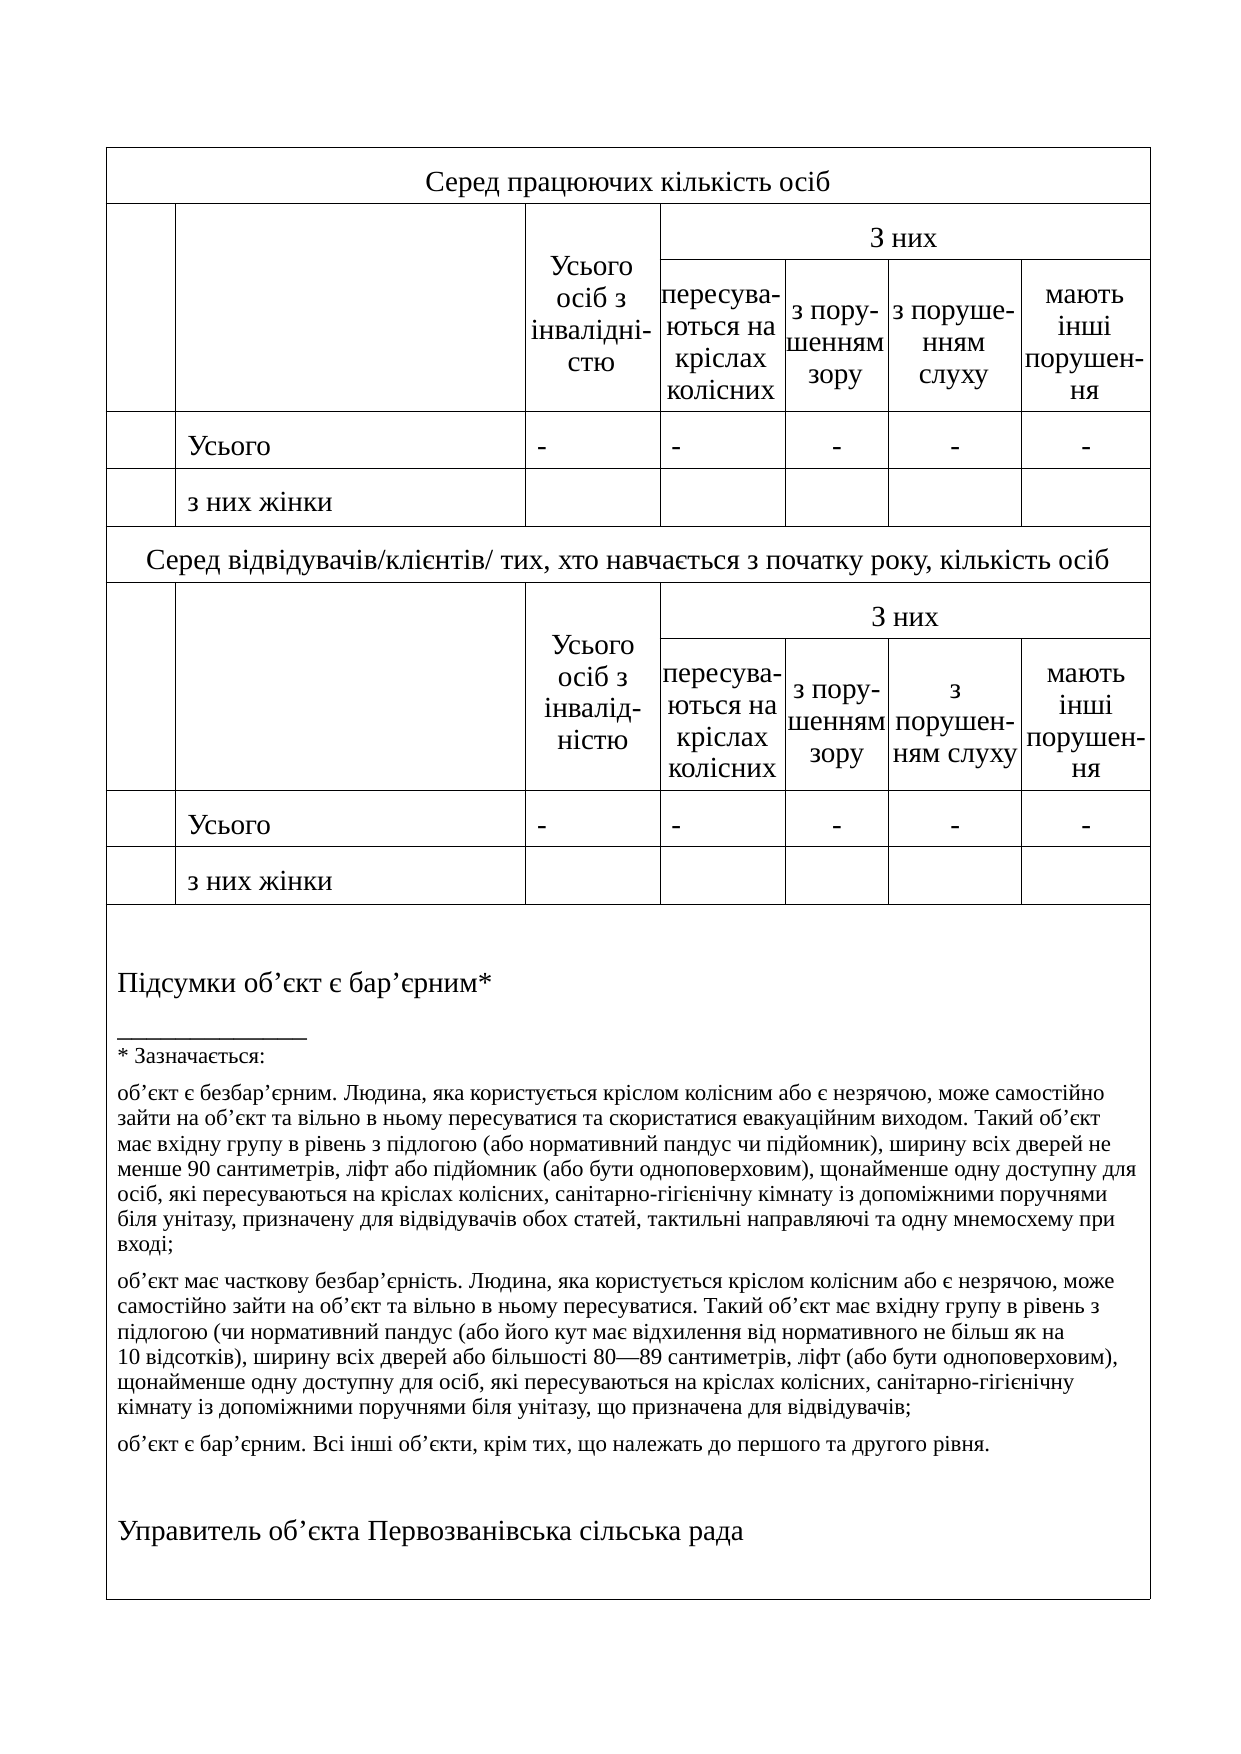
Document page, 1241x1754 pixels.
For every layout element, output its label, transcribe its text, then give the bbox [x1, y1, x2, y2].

table_cell [889, 469, 1021, 526]
table_cell - [1022, 791, 1150, 846]
table_cell - [786, 412, 888, 467]
table_cell [107, 791, 175, 846]
table_cell [107, 583, 175, 790]
table_cell Усього [176, 412, 525, 467]
table_cell з них жінки [176, 469, 525, 526]
table_cell Підсумки об’єкт є бар’єрним* _____________ * Зазначається: об’єкт є безбар’єрним. Людина, яка користується кріслом колісним або є незрячою, може самостійно зайти на об’єкт та вільно в ньому пересуватися та скористатися евакуаційним виходом. Такий об’єкт має вхідну групу в рівень з підлогою (або нормативний пандус чи підйомник), ширину всіх дверей не менше 90 сантиметрів, ліфт або підйомник (або бути одноповерховим), щонайменше одну доступну для осіб, які пересуваються на кріслах колісних, санітарно-гігієнічну кімнату із допоміжними поручнями біля унітазу, призначену для відвідувачів обох статей, тактильні направляючі та одну мнемосхему при вході; об’єкт має часткову безбар’єрність. Людина, яка користується кріслом колісним або є незрячою, може самостійно зайти на об’єкт та вільно в ньому пересуватися. Такий об’єкт має вхідну групу в рівень з підлогою (чи нормативний пандус (або його кут має відхилення від нормативного не більш як на 10 відсотків), ширину всіх дверей або більшості 80—89 сантиметрів, ліфт (або бути одноповерховим), щонайменше одну доступну для осіб, які пересуваються на кріслах колісних, санітарно-гігієнічну кімнату із допоміжними поручнями біля унітазу, що призначена для відвідувачів; об’єкт є бар’єрним. Всі інші об’єкти, крім тих, що належать до першого та другого рівня. Управитель об’єкта Первозванівська сільська рада [107, 905, 1150, 1599]
table_cell з пору-шенням зору [786, 639, 888, 790]
table_cell [107, 469, 175, 526]
table_cell - [526, 791, 660, 846]
table_cell - [526, 412, 660, 467]
table_cell З них [661, 583, 1150, 638]
table_cell з поруше-нням слуху [889, 260, 1021, 411]
table_cell - [889, 412, 1021, 467]
table_cell [526, 847, 660, 904]
table_cell пересува-ються на кріслах колісних [661, 260, 785, 411]
table_cell - [661, 791, 785, 846]
table_cell з них жінки [176, 847, 525, 904]
table_cell мають інші порушен-ня [1022, 639, 1150, 790]
table_cell [526, 469, 660, 526]
table_cell [1022, 847, 1150, 904]
table_cell Серед відвідувачів/клієнтів/ тих, хто навчається з початку року, кількість осіб [107, 527, 1150, 582]
table_header Серед працюючих кількість осіб [107, 148, 1150, 203]
table_cell [107, 412, 175, 467]
table_cell [661, 847, 785, 904]
table_cell [176, 583, 525, 790]
table_cell - [661, 412, 785, 467]
table_cell З них [661, 204, 1150, 259]
table_cell [786, 847, 888, 904]
table_cell Усього [176, 791, 525, 846]
table_cell мають інші порушен-ня [1022, 260, 1150, 411]
table_cell [107, 847, 175, 904]
table_cell Усього осіб з інвалід-ністю [526, 583, 660, 790]
table_cell [889, 847, 1021, 904]
table_cell [107, 204, 175, 411]
table_cell [1022, 469, 1150, 526]
table_cell з порушен-ням слуху [889, 639, 1021, 790]
table_cell [786, 469, 888, 526]
table_cell з пору-шенням зору [786, 260, 888, 411]
table_cell [176, 204, 525, 411]
table_cell - [1022, 412, 1150, 467]
table_cell [661, 469, 785, 526]
table_cell - [786, 791, 888, 846]
table_cell пересува-ються на кріслах колісних [661, 639, 785, 790]
table_cell Усього осіб з інвалідні-стю [526, 204, 660, 411]
table_cell - [889, 791, 1021, 846]
